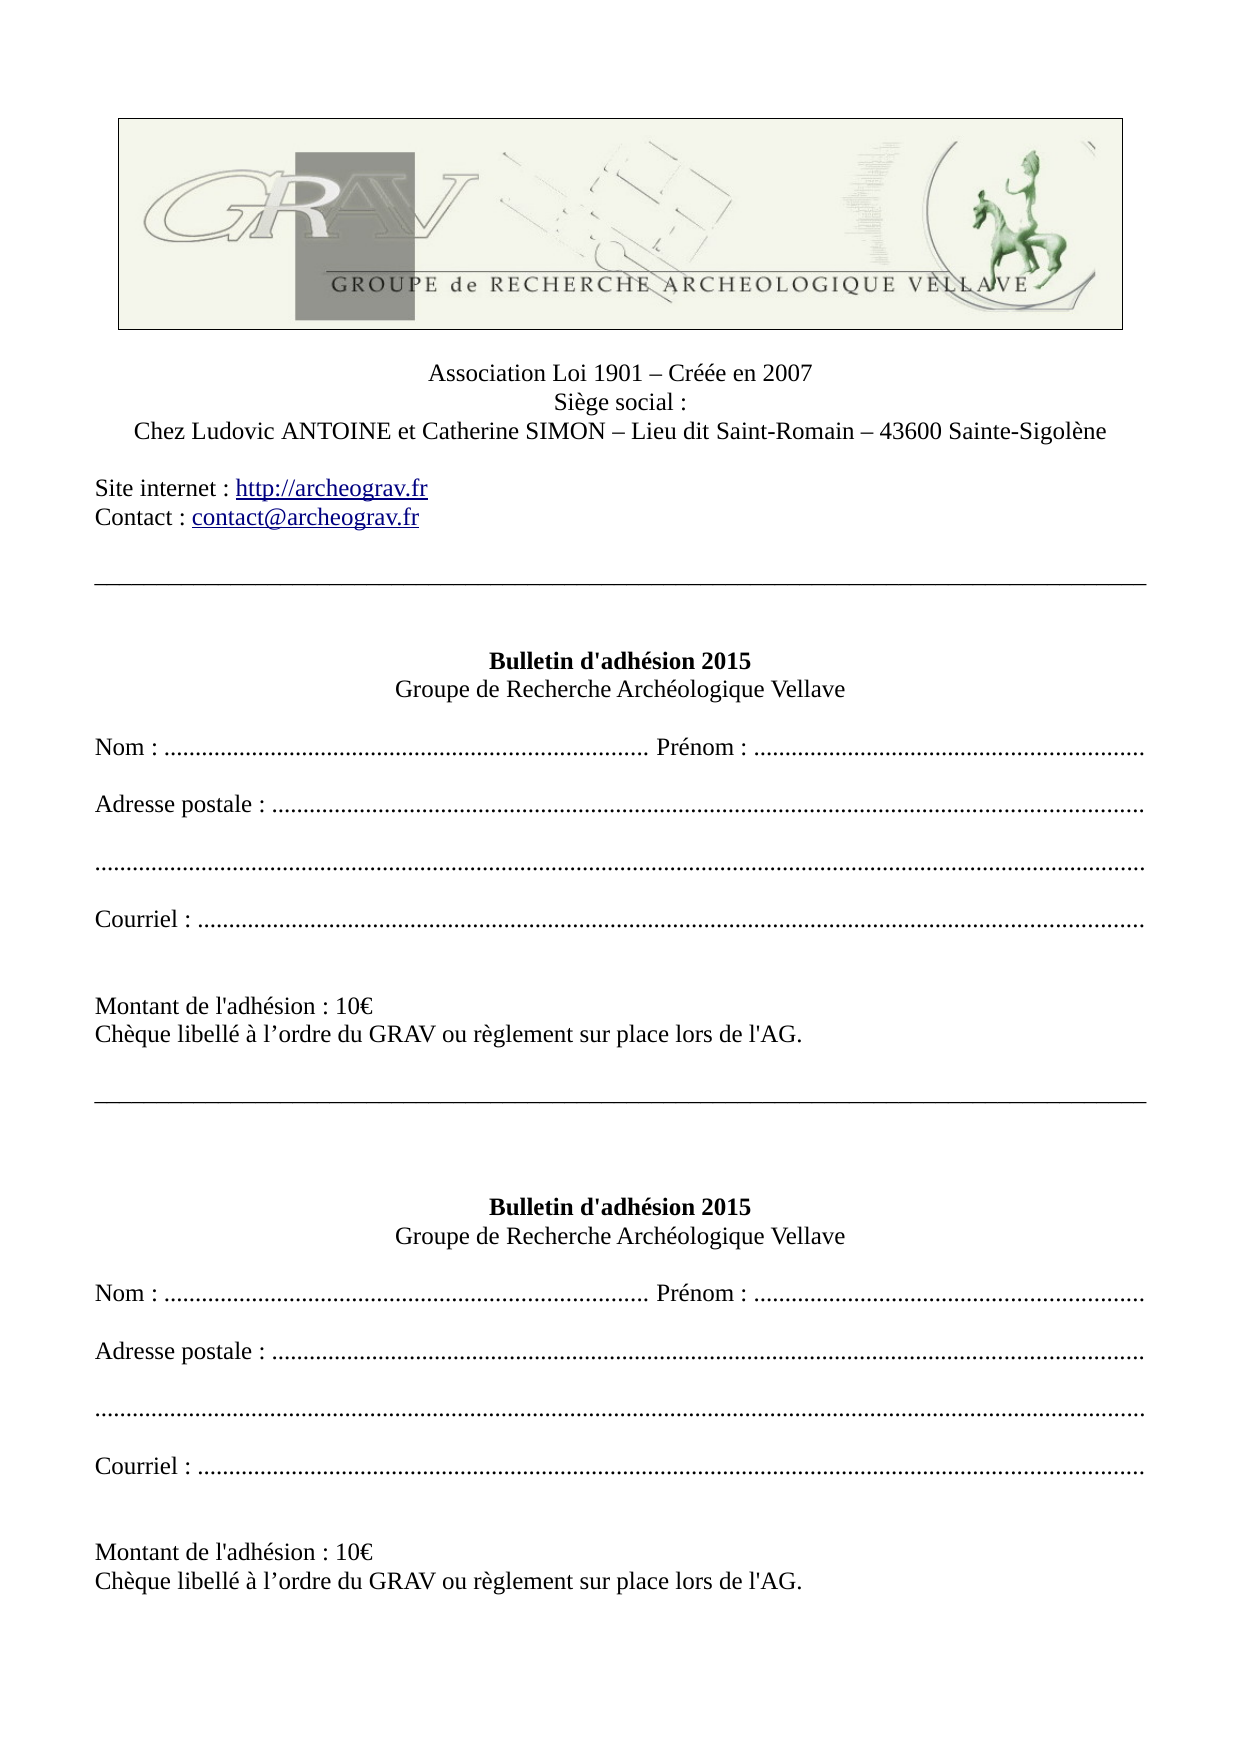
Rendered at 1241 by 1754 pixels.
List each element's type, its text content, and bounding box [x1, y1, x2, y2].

text Montant de l'adhésion : 10€ [94, 991, 1146, 1019]
text Nom : Prénom : [94, 732, 1146, 761]
text Montant de l'adhésion : 10€ [94, 1537, 1146, 1566]
text Courriel : [94, 1451, 1146, 1479]
text Groupe de Recherche Archéologique Vellave [94, 1221, 1146, 1249]
text Site internet : http://archeograv.fr [94, 473, 1146, 502]
text Nom : Prénom : [94, 1278, 1146, 1307]
picture [119, 119, 1122, 329]
text Adresse postale : [94, 1336, 1146, 1364]
text Chèque libellé à l’ordre du GRAV ou règlement sur place lors de l'AG. [94, 1566, 1146, 1594]
text Courriel : [94, 904, 1146, 933]
text Chèque libellé à l’ordre du GRAV ou règlement sur place lors de l'AG. [94, 1019, 1146, 1048]
text Bulletin d'adhésion 2015 [94, 646, 1146, 674]
text Chez Ludovic ANTOINE et Catherine SIMON – Lieu dit Saint-Romain – 43600 Sainte-Sigolène [94, 416, 1146, 444]
text Association Loi 1901 – Créée en 2007 [94, 358, 1146, 387]
text Contact : contact@archeograv.fr [94, 502, 1146, 531]
text Adresse postale : [94, 789, 1146, 818]
text Groupe de Recherche Archéologique Vellave [94, 674, 1146, 703]
text Bulletin d'adhésion 2015 [94, 1192, 1146, 1221]
text Siège social : [94, 387, 1146, 416]
